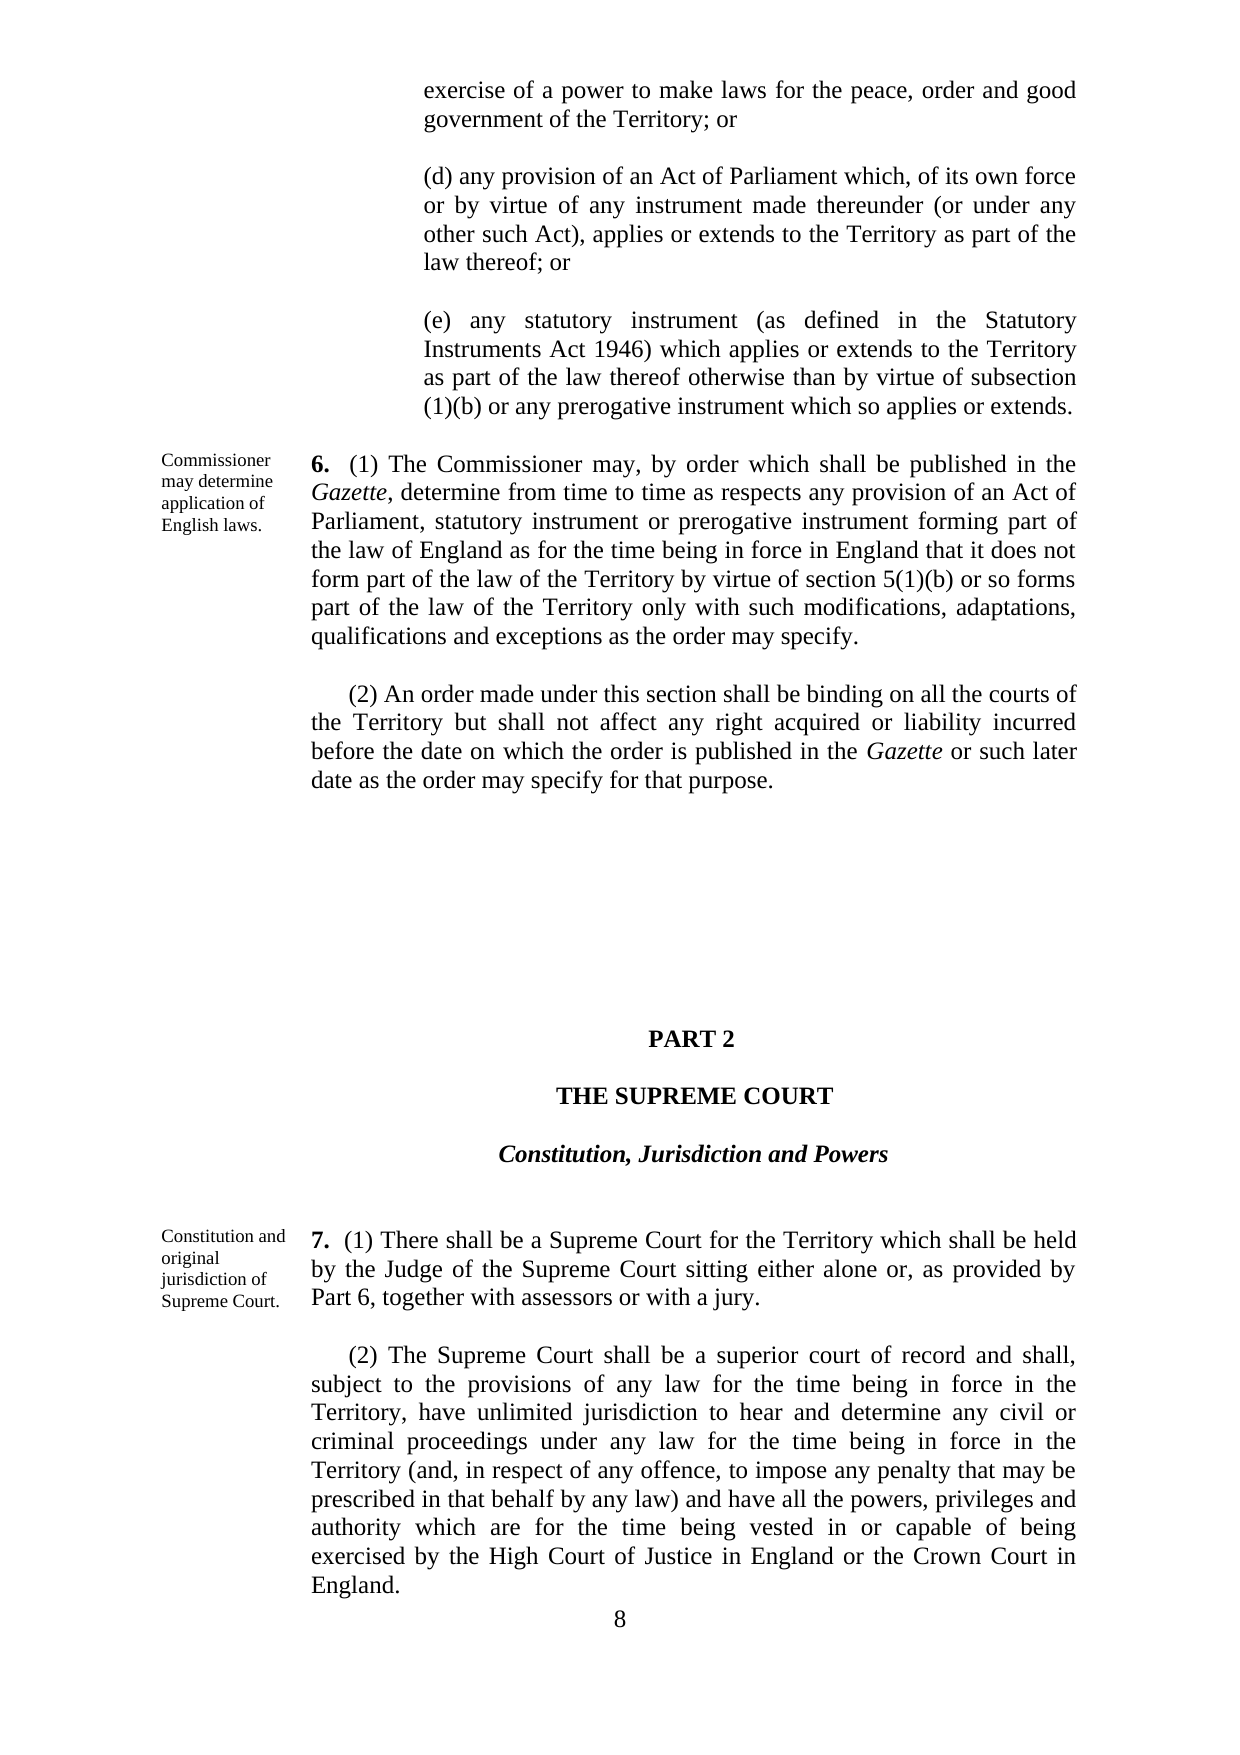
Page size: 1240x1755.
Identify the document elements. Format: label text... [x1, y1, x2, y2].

table_cell 7. (1) There shall be a Supreme Court for the Territory which shall be held by the Judge of the Supreme Court sitting either alone or, as provided by Part 6, together with assessors or with a jury. (2) The Supreme Court shall be a superior court of record and shall, subject to the provisions of any law for the time being in force in the Territory, have unlimited jurisdiction to hear and determine any civil or criminal proceedings under any law for the time being in force in the Territory (and, in respect of any offence, to impose any penalty that may be prescribed in that behalf by any law) and have all the powers, privileges and authority which are for the time being vested in or capable of being exercised by the High Court of Justice in England or the Crown Court in England. [301, 1225, 1088, 1599]
table_cell PART 2 THE SUPREME COURT Constitution, Jurisdiction and Powers [301, 823, 1088, 1225]
table_cell Constitution and original jurisdiction of Supreme Court. [150, 1225, 301, 1599]
table_cell [150, 75, 301, 449]
table_cell 6. (1) The Commissioner may, by order which shall be published in the Gazette, determine from time to time as respects any provision of an Act of Parliament, statutory instrument or prerogative instrument forming part of the law of England as for the time being in force in England that it does not form part of the law of the Territory by virtue of section 5(1)(b) or so forms part of the law of the Territory only with such modifications, adaptations, qualifications and exceptions as the order may specify. (2) An order made under this section shall be binding on all the courts of the Territory but shall not affect any right acquired or liability incurred before the date on which the order is published in the Gazette or such later date as the order may specify for that purpose. [301, 449, 1088, 822]
table_cell [150, 823, 301, 1225]
table_cell exercise of a power to make laws for the peace, order and good government of the Territory; or (d) any provision of an Act of Parliament which, of its own force or by virtue of any instrument made thereunder (or under any other such Act), applies or extends to the Territory as part of the law thereof; or (e) any statutory instrument (as defined in the Statutory Instruments Act 1946) which applies or extends to the Territory as part of the law thereof otherwise than by virtue of subsection (1)(b) or any prerogative instrument which so applies or extends. [301, 75, 1088, 449]
table_cell Commissioner may determine application of English laws. [150, 449, 301, 822]
